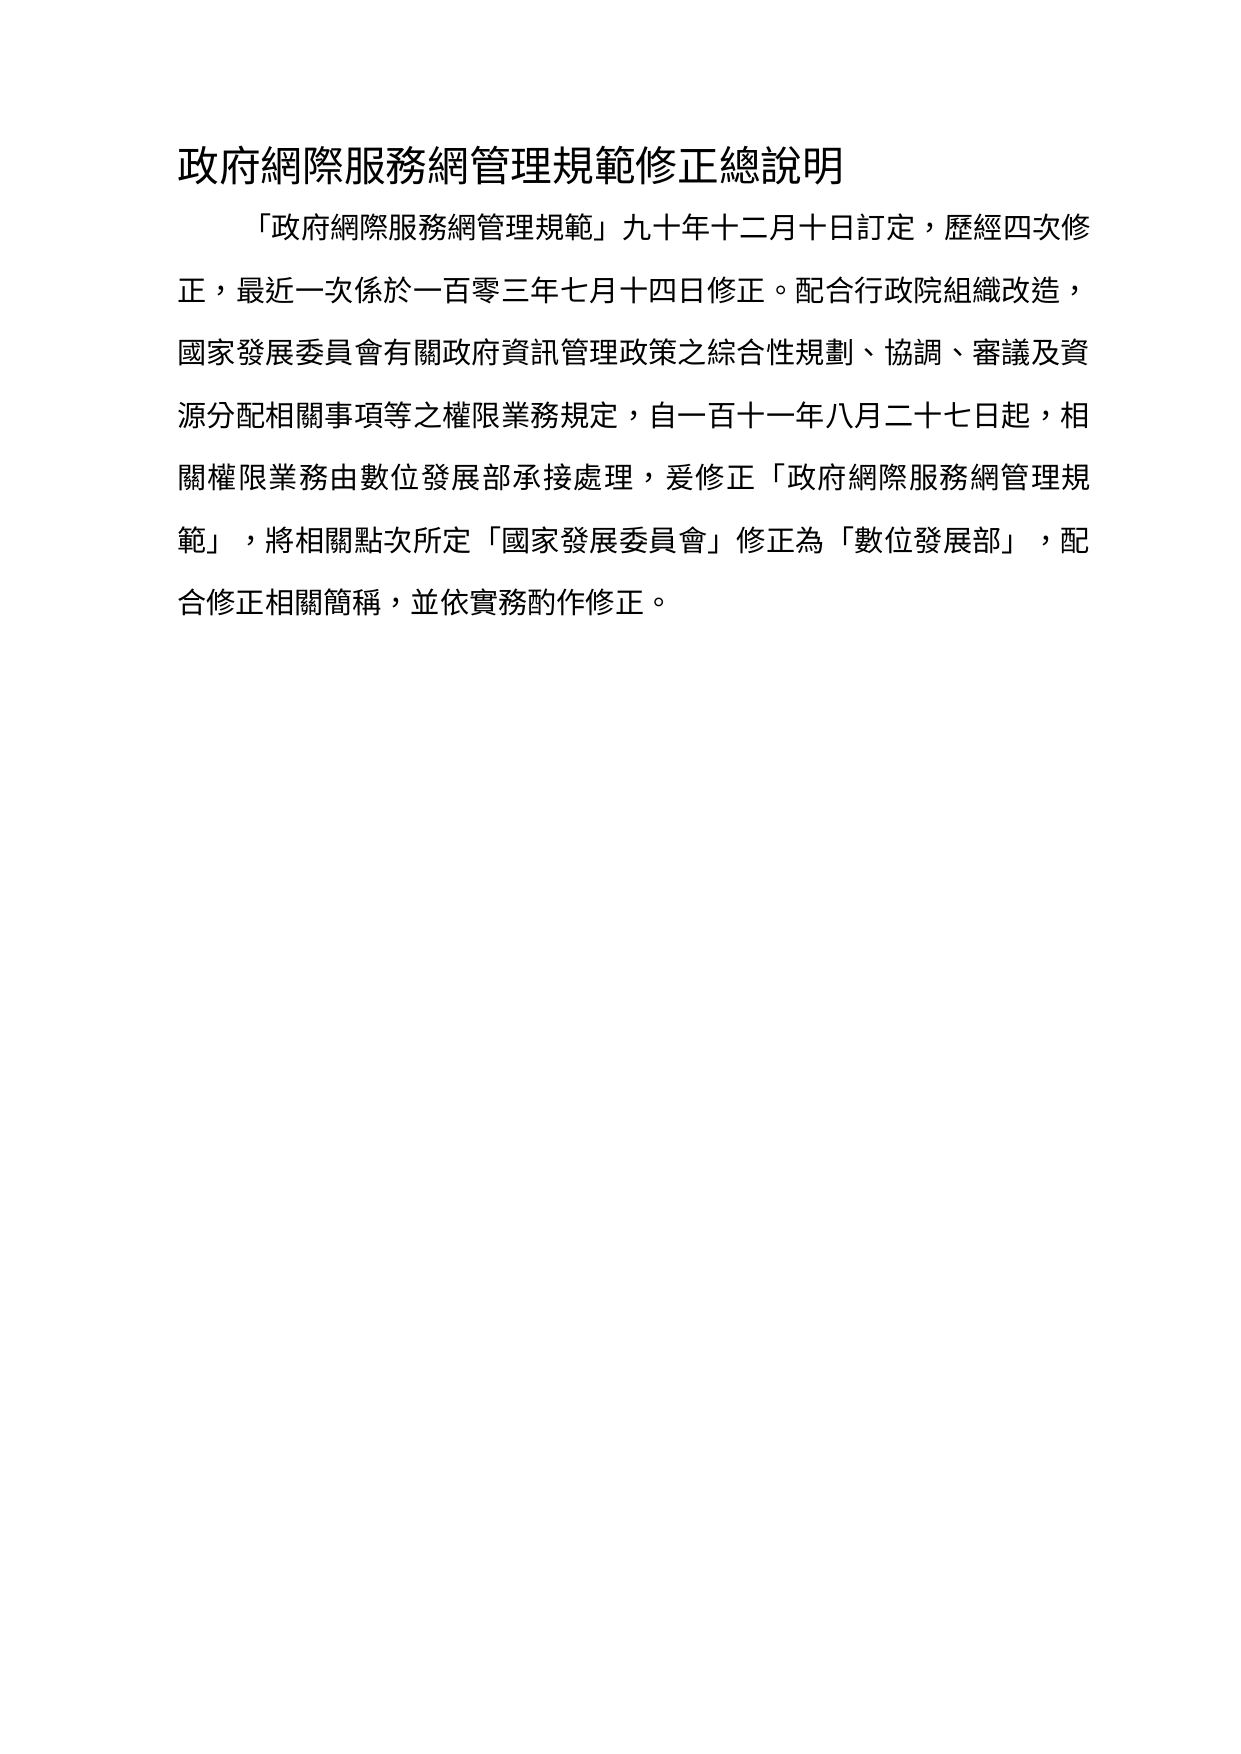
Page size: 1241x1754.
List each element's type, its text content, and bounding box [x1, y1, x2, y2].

text 政府網際服務網管理規範修正總說明 [177, 122, 1092, 184]
text 「政府網際服務網管理規範」九十年十二月十日訂定，歷經四次修正，最近一次係於一百零三年七月十四日修正。配合行政院組織改造，國家發展委員會有關政府資訊管理政策之綜合性規劃、協調、審議及資源分配相關事項等之權限業務規定，自一百十一年八月二十七日起，相關權限業務由數位發展部承接處理，爰修正「政府網際服務網管理規範」，將相關點次所定「國家發展委員會」修正為「數位發展部」，配合修正相關簡稱，並依實務酌作修正。 [177, 184, 1092, 622]
